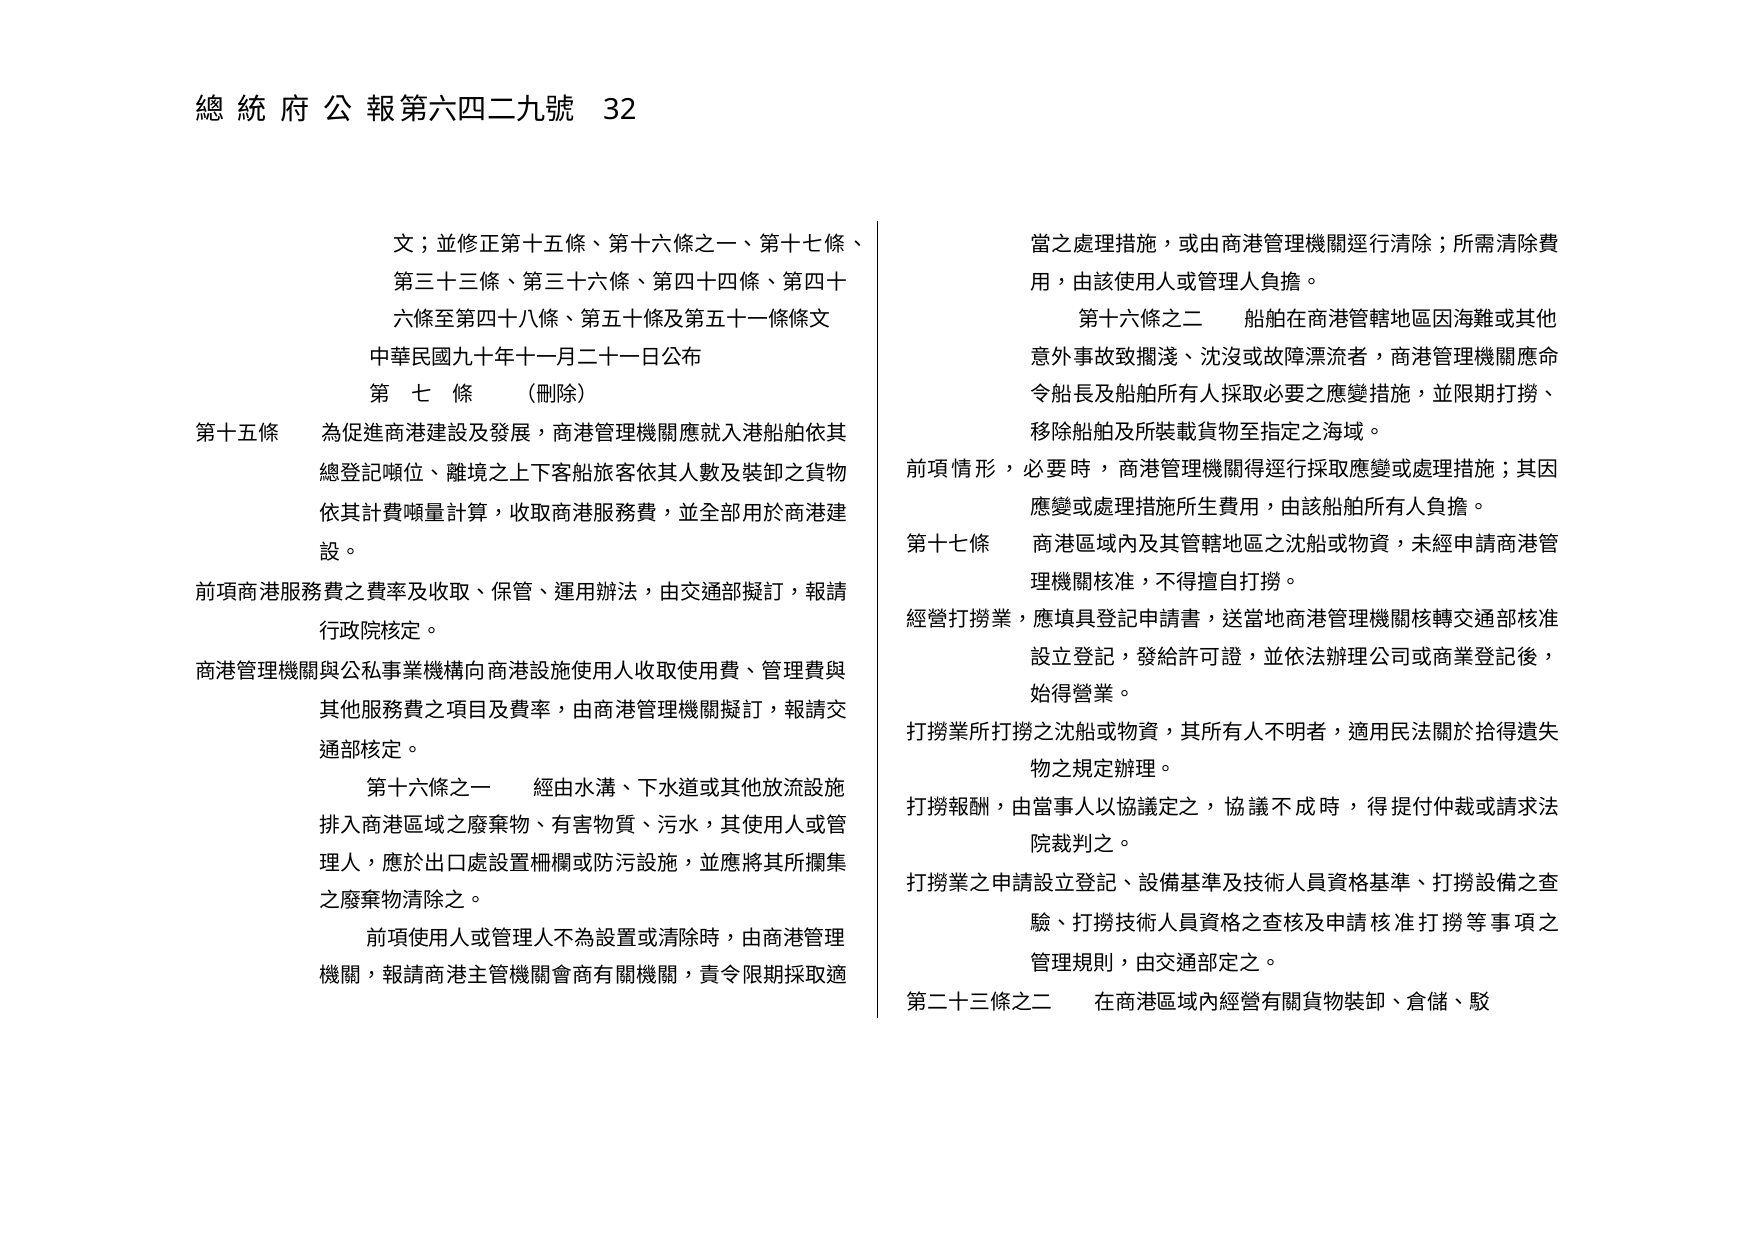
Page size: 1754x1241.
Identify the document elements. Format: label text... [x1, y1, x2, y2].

text 前項情形，必要時，商港管理機關得逕行採取應變或處理措施；其因應變或處理措施所生費用，由該船舶所有人負擔。 [907, 447, 1559, 522]
text 第十七條 商港區域內及其管轄地區之沈船或物資，未經申請商港管理機關核准，不得擅自打撈。 [907, 522, 1559, 597]
text 商港管理機關與公私事業機構向商港設施使用人收取使用費、管理費與其他服務費之項目及費率，由商港管理機關擬訂，報請交通部核定。 [195, 647, 847, 765]
text 打撈業之申請設立登記、設備基準及技術人員資格基準、打撈設備之查驗、打撈技術人員資格之查核及申請核准打撈等事項之管理規則，由交通部定之。 [907, 859, 1559, 978]
text 第 七 條 （刪除） [369, 372, 847, 409]
text 第十五條 為促進商港建設及發展，商港管理機關應就入港船舶依其總登記噸位、離境之上下客船旅客依其人數及裝卸之貨物依其計費噸量計算，收取商港服務費，並全部用於商港建設。 [195, 409, 847, 567]
text 第十六條之一 經由水溝、下水道或其他放流設施排入商港區域之廢棄物、有害物質、污水，其使用人或管理人，應於出口處設置柵欄或防污設施，並應將其所攔集之廢棄物清除之。 [319, 765, 847, 915]
text 當之處理措施，或由商港管理機關逕行清除；所需清除費用，由該使用人或管理人負擔。 [1031, 222, 1559, 297]
text 中華民國九十年十一月二十一日公布 [369, 334, 847, 372]
text 前項商港服務費之費率及收取、保管、運用辦法，由交通部擬訂，報請行政院核定。 [195, 567, 847, 647]
text 第二十三條之二 在商港區域內經營有關貨物裝卸、倉儲、駁 [907, 978, 1559, 1017]
text 打撈報酬，由當事人以協議定之，協議不成時，得提付仲裁或請求法院裁判之。 [907, 784, 1559, 859]
text 經營打撈業，應填具登記申請書，送當地商港管理機關核轉交通部核准設立登記，發給許可證，並依法辦理公司或商業登記後，始得營業。 [907, 597, 1559, 709]
text 商港法增訂第十六條之二、第二十三條之二、第三十五條之一、第四十三條之一及第四十七條之一條文；刪除第七條、第三十四條及第三十五條條文；並修正第十五條、第十六條之一、第十七條、第三十三條、第三十六條、第四十四條、第四十六條至第四十八條、第五十條及第五十一條條文 [369, 222, 847, 334]
text 前項使用人或管理人不為設置或清除時，由商港管理機關，報請商港主管機關會商有關機關，責令限期採取適 [319, 915, 847, 990]
text 打撈業所打撈之沈船或物資，其所有人不明者，適用民法關於拾得遺失物之規定辦理。 [907, 709, 1559, 784]
text 第十六條之二 船舶在商港管轄地區因海難或其他意外事故致擱淺、沈沒或故障漂流者，商港管理機關應命令船長及船舶所有人採取必要之應變措施，並限期打撈、移除船舶及所裝載貨物至指定之海域。 [1031, 297, 1559, 447]
